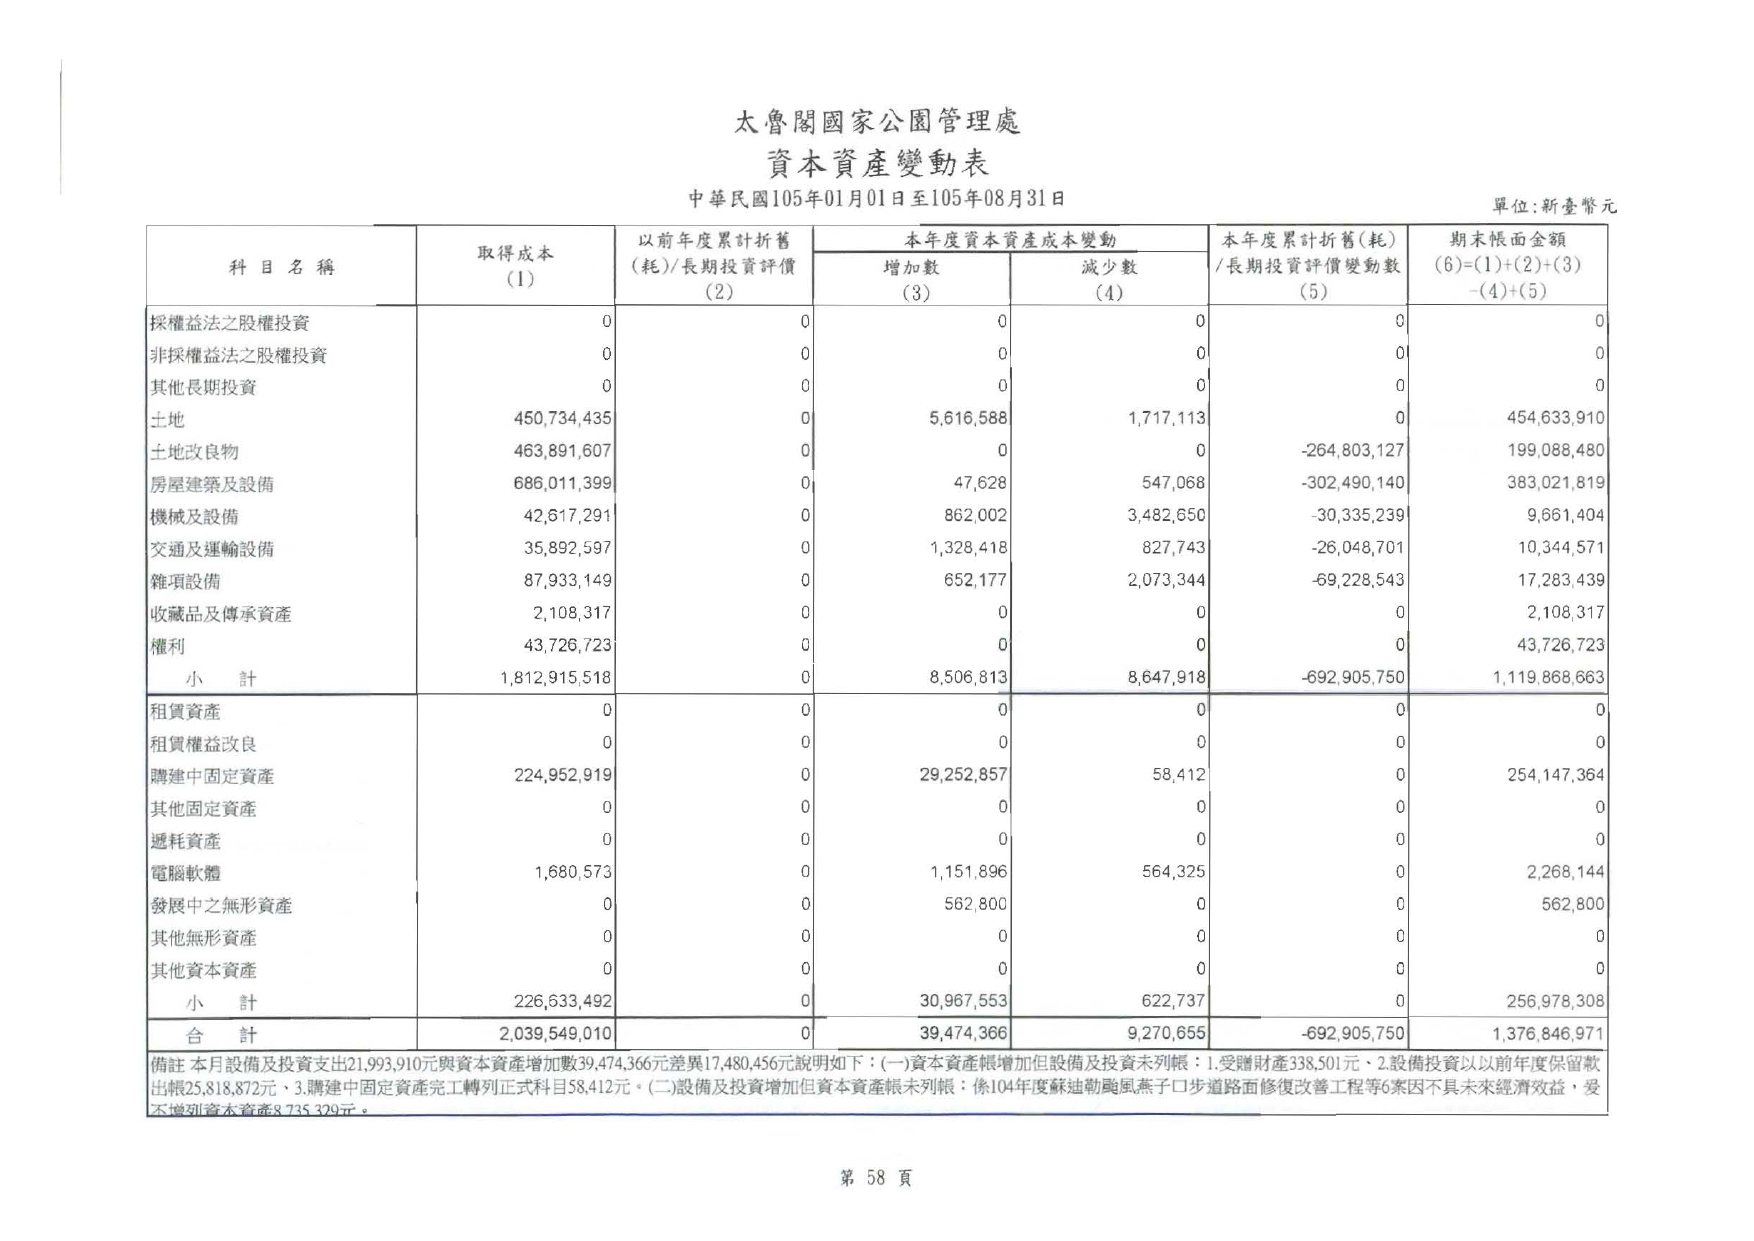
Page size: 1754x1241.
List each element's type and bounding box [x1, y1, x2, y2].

picture [59, 59, 1695, 1232]
